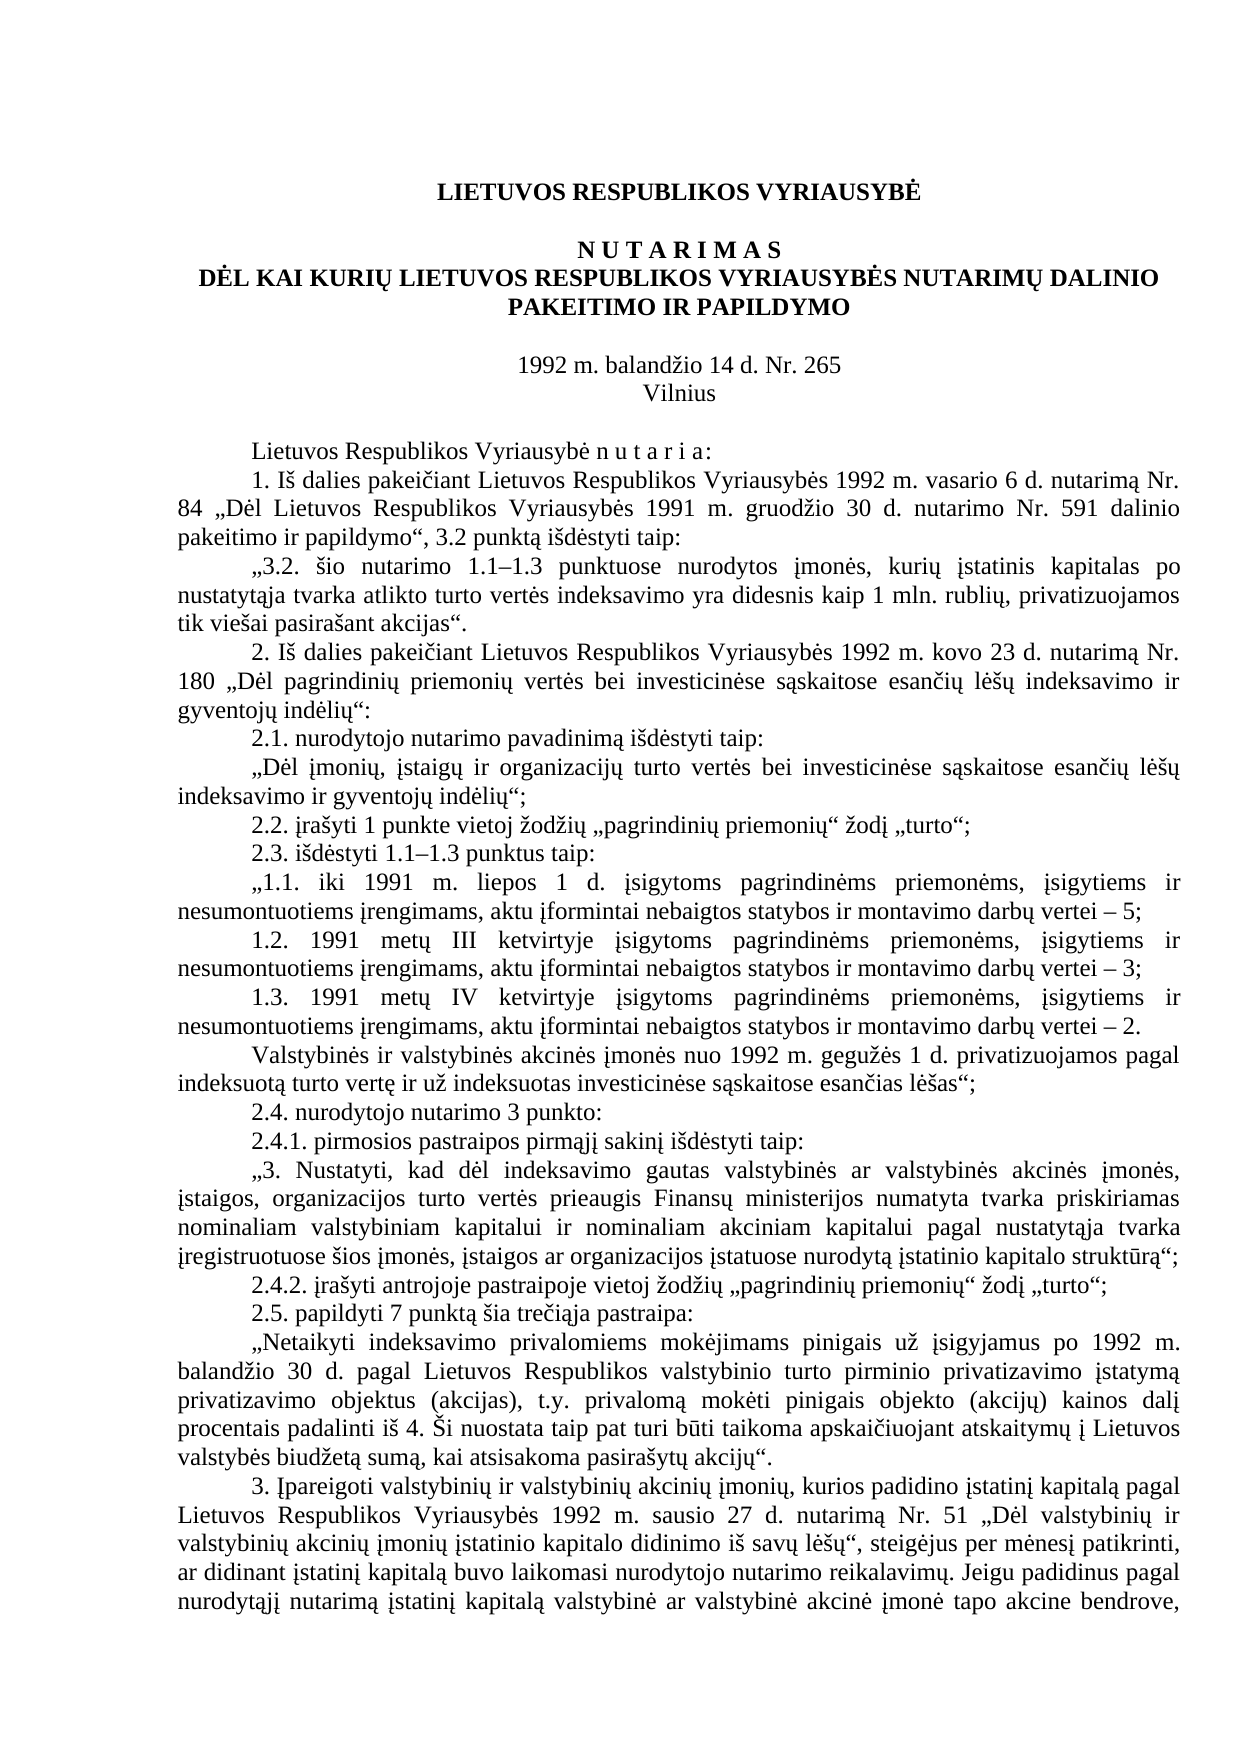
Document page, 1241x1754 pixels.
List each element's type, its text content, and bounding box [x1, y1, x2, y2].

text 1.2. 1991 metų III ketvirtyje įsigytoms pagrindinėms priemonėms, įsigytiems ir nesumontuotiems įrengimams, aktu įformintai nebaigtos statybos ir montavimo darbų vertei – 3; [177, 925, 1181, 982]
text 2.4. nurodytojo nutarimo 3 punkto: [177, 1097, 1181, 1126]
text Valstybinės ir valstybinės akcinės įmonės nuo 1992 m. gegužės 1 d. privatizuojamos pagal indeksuotą turto vertę ir už indeksuotas investicinėse sąskaitose esančias lėšas“; [177, 1040, 1181, 1097]
text 1.3. 1991 metų IV ketvirtyje įsigytoms pagrindinėms priemonėms, įsigytiems ir nesumontuotiems įrengimams, aktu įformintai nebaigtos statybos ir montavimo darbų vertei – 2. [177, 982, 1181, 1040]
text „3.2. šio nutarimo 1.1–1.3 punktuose nurodytos įmonės, kurių įstatinis kapitalas po nustatytąja tvarka atlikto turto vertės indeksavimo yra didesnis kaip 1 mln. rublių, privatizuojamos tik viešai pasirašant akcijas“. [177, 551, 1181, 637]
text 2. Iš dalies pakeičiant Lietuvos Respublikos Vyriausybės 1992 m. kovo 23 d. nutarimą Nr. 180 „Dėl pagrindinių priemonių vertės bei investicinėse sąskaitose esančių lėšų indeksavimo ir gyventojų indėlių“: [177, 637, 1181, 723]
text 1. Iš dalies pakeičiant Lietuvos Respublikos Vyriausybės 1992 m. vasario 6 d. nutarimą Nr. 84 „Dėl Lietuvos Respublikos Vyriausybės 1991 m. gruodžio 30 d. nutarimo Nr. 591 dalinio pakeitimo ir papildymo“, 3.2 punktą išdėstyti taip: [177, 465, 1181, 551]
text 3. Įpareigoti valstybinių ir valstybinių akcinių įmonių, kurios padidino įstatinį kapitalą pagal Lietuvos Respublikos Vyriausybės 1992 m. sausio 27 d. nutarimą Nr. 51 „Dėl valstybinių ir valstybinių akcinių įmonių įstatinio kapitalo didinimo iš savų lėšų“, steigėjus per mėnesį patikrinti, ar didinant įstatinį kapitalą buvo laikomasi nurodytojo nutarimo reikalavimų. Jeigu padidinus pagal nurodytąjį nutarimą įstatinį kapitalą valstybinė ar valstybinė akcinė įmonė tapo akcine bendrove, [177, 1471, 1181, 1615]
text Lietuvos Respublikos Vyriausybė nutaria: [177, 436, 1181, 465]
text 2.4.1. pirmosios pastraipos pirmąjį sakinį išdėstyti taip: [177, 1126, 1181, 1155]
text Vilnius [177, 378, 1181, 407]
text „1.1. iki 1991 m. liepos 1 d. įsigytoms pagrindinėms priemonėms, įsigytiems ir nesumontuotiems įrengimams, aktu įformintai nebaigtos statybos ir montavimo darbų vertei – 5; [177, 867, 1181, 925]
text LIETUVOS RESPUBLIKOS VYRIAUSYBĖ [177, 177, 1181, 206]
text 2.2. įrašyti 1 punkte vietoj žodžių „pagrindinių priemonių“ žodį „turto“; [177, 810, 1181, 838]
text 2.5. papildyti 7 punktą šia trečiąja pastraipa: [177, 1298, 1181, 1327]
text 2.3. išdėstyti 1.1–1.3 punktus taip: [177, 838, 1181, 867]
text DĖL KAI KURIŲ LIETUVOS RESPUBLIKOS VYRIAUSYBĖS NUTARIMŲ DALINIO PAKEITIMO IR PAPILDYMO [177, 263, 1181, 321]
text „Dėl įmonių, įstaigų ir organizacijų turto vertės bei investicinėse sąskaitose esančių lėšų indeksavimo ir gyventojų indėlių“; [177, 752, 1181, 810]
text 2.1. nurodytojo nutarimo pavadinimą išdėstyti taip: [177, 723, 1181, 752]
text „3. Nustatyti, kad dėl indeksavimo gautas valstybinės ar valstybinės akcinės įmonės, įstaigos, organizacijos turto vertės prieaugis Finansų ministerijos numatyta tvarka priskiriamas nominaliam valstybiniam kapitalui ir nominaliam akciniam kapitalui pagal nustatytąja tvarka įregistruotuose šios įmonės, įstaigos ar organizacijos įstatuose nurodytą įstatinio kapitalo struktūrą“; [177, 1155, 1181, 1270]
text N U T A R I M A S [177, 235, 1181, 263]
text 1992 m. balandžio 14 d. Nr. 265 [177, 350, 1181, 378]
text 2.4.2. įrašyti antrojoje pastraipoje vietoj žodžių „pagrindinių priemonių“ žodį „turto“; [177, 1270, 1181, 1298]
text „Netaikyti indeksavimo privalomiems mokėjimams pinigais už įsigyjamus po 1992 m. balandžio 30 d. pagal Lietuvos Respublikos valstybinio turto pirminio privatizavimo įstatymą privatizavimo objektus (akcijas), t.y. privalomą mokėti pinigais objekto (akcijų) kainos dalį procentais padalinti iš 4. Ši nuostata taip pat turi būti taikoma apskaičiuojant atskaitymų į Lietuvos valstybės biudžetą sumą, kai atsisakoma pasirašytų akcijų“. [177, 1327, 1181, 1471]
